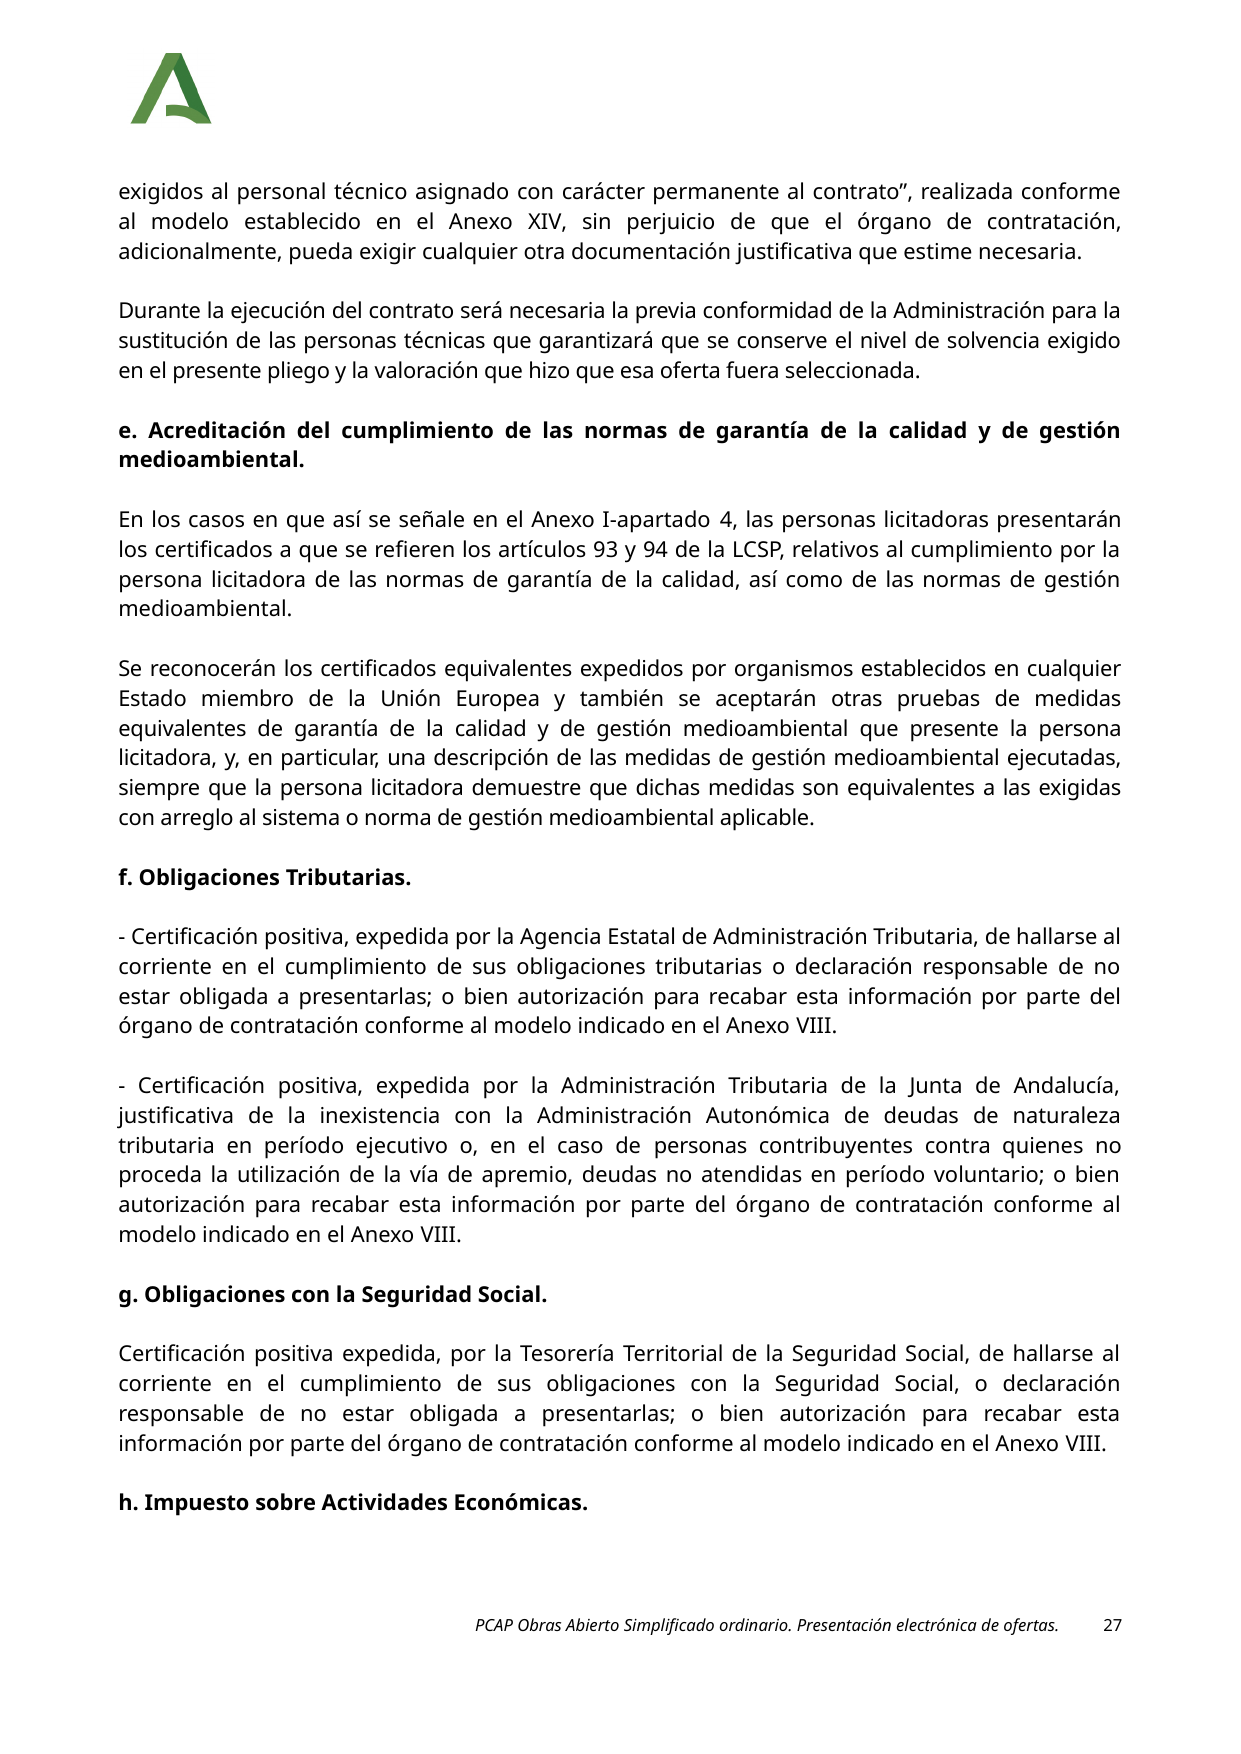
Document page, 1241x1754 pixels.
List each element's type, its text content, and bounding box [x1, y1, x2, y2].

text En los casos en que así se señale en el Anexo I-apartado 4, las personas licitadoras presentarán los certificados a que se refieren los artículos 93 y 94 de la LCSP, relativos al cumplimiento por la persona licitadora de las normas de garantía de la calidad, así como de las normas de gestión medioambiental. [118, 504, 1122, 623]
text - Certificación positiva, expedida por la Administración Tributaria de la Junta de Andalucía, justificativa de la inexistencia con la Administración Autonómica de deudas de naturaleza tributaria en período ejecutivo o, en el caso de personas contribuyentes contra quienes no proceda la utilización de la vía de apremio, deudas no atendidas en período voluntario; o bien autorización para recabar esta información por parte del órgano de contratación conforme al modelo indicado en el Anexo VIII. [118, 1070, 1122, 1249]
text Se reconocerán los certificados equivalentes expedidos por organismos establecidos en cualquier Estado miembro de la Unión Europea y también se aceptarán otras pruebas de medidas equivalentes de garantía de la calidad y de gestión medioambiental que presente la persona licitadora, y, en particular, una descripción de las medidas de gestión medioambiental ejecutadas, siempre que la persona licitadora demuestre que dichas medidas son equivalentes a las exigidas con arreglo al sistema o norma de gestión medioambiental aplicable. [118, 653, 1122, 832]
text e. Acreditación del cumplimiento de las normas de garantía de la calidad y de gestión medioambiental. [118, 415, 1122, 474]
picture [127, 48, 216, 128]
text f. Obligaciones Tributarias. [118, 862, 1122, 891]
text exigidos al personal técnico asignado con carácter permanente al contrato”, realizada conforme al modelo establecido en el Anexo XIV, sin perjuicio de que el órgano de contratación, adicionalmente, pueda exigir cualquier otra documentación justificativa que estime necesaria. [118, 176, 1122, 266]
text h. Impuesto sobre Actividades Económicas. [118, 1487, 1122, 1517]
text Durante la ejecución del contrato será necesaria la previa conformidad de la Administración para la sustitución de las personas técnicas que garantizará que se conserve el nivel de solvencia exigido en el presente pliego y la valoración que hizo que esa oferta fuera seleccionada. [118, 296, 1122, 385]
text - Certificación positiva, expedida por la Agencia Estatal de Administración Tributaria, de hallarse al corriente en el cumplimiento de sus obligaciones tributarias o declaración responsable de no estar obligada a presentarlas; o bien autorización para recabar esta información por parte del órgano de contratación conforme al modelo indicado en el Anexo VIII. [118, 921, 1122, 1040]
text Certificación positiva expedida, por la Tesorería Territorial de la Seguridad Social, de hallarse al corriente en el cumplimiento de sus obligaciones con la Seguridad Social, o declaración responsable de no estar obligada a presentarlas; o bien autorización para recabar esta información por parte del órgano de contratación conforme al modelo indicado en el Anexo VIII. [118, 1338, 1122, 1457]
text g. Obligaciones con la Seguridad Social. [118, 1279, 1122, 1308]
